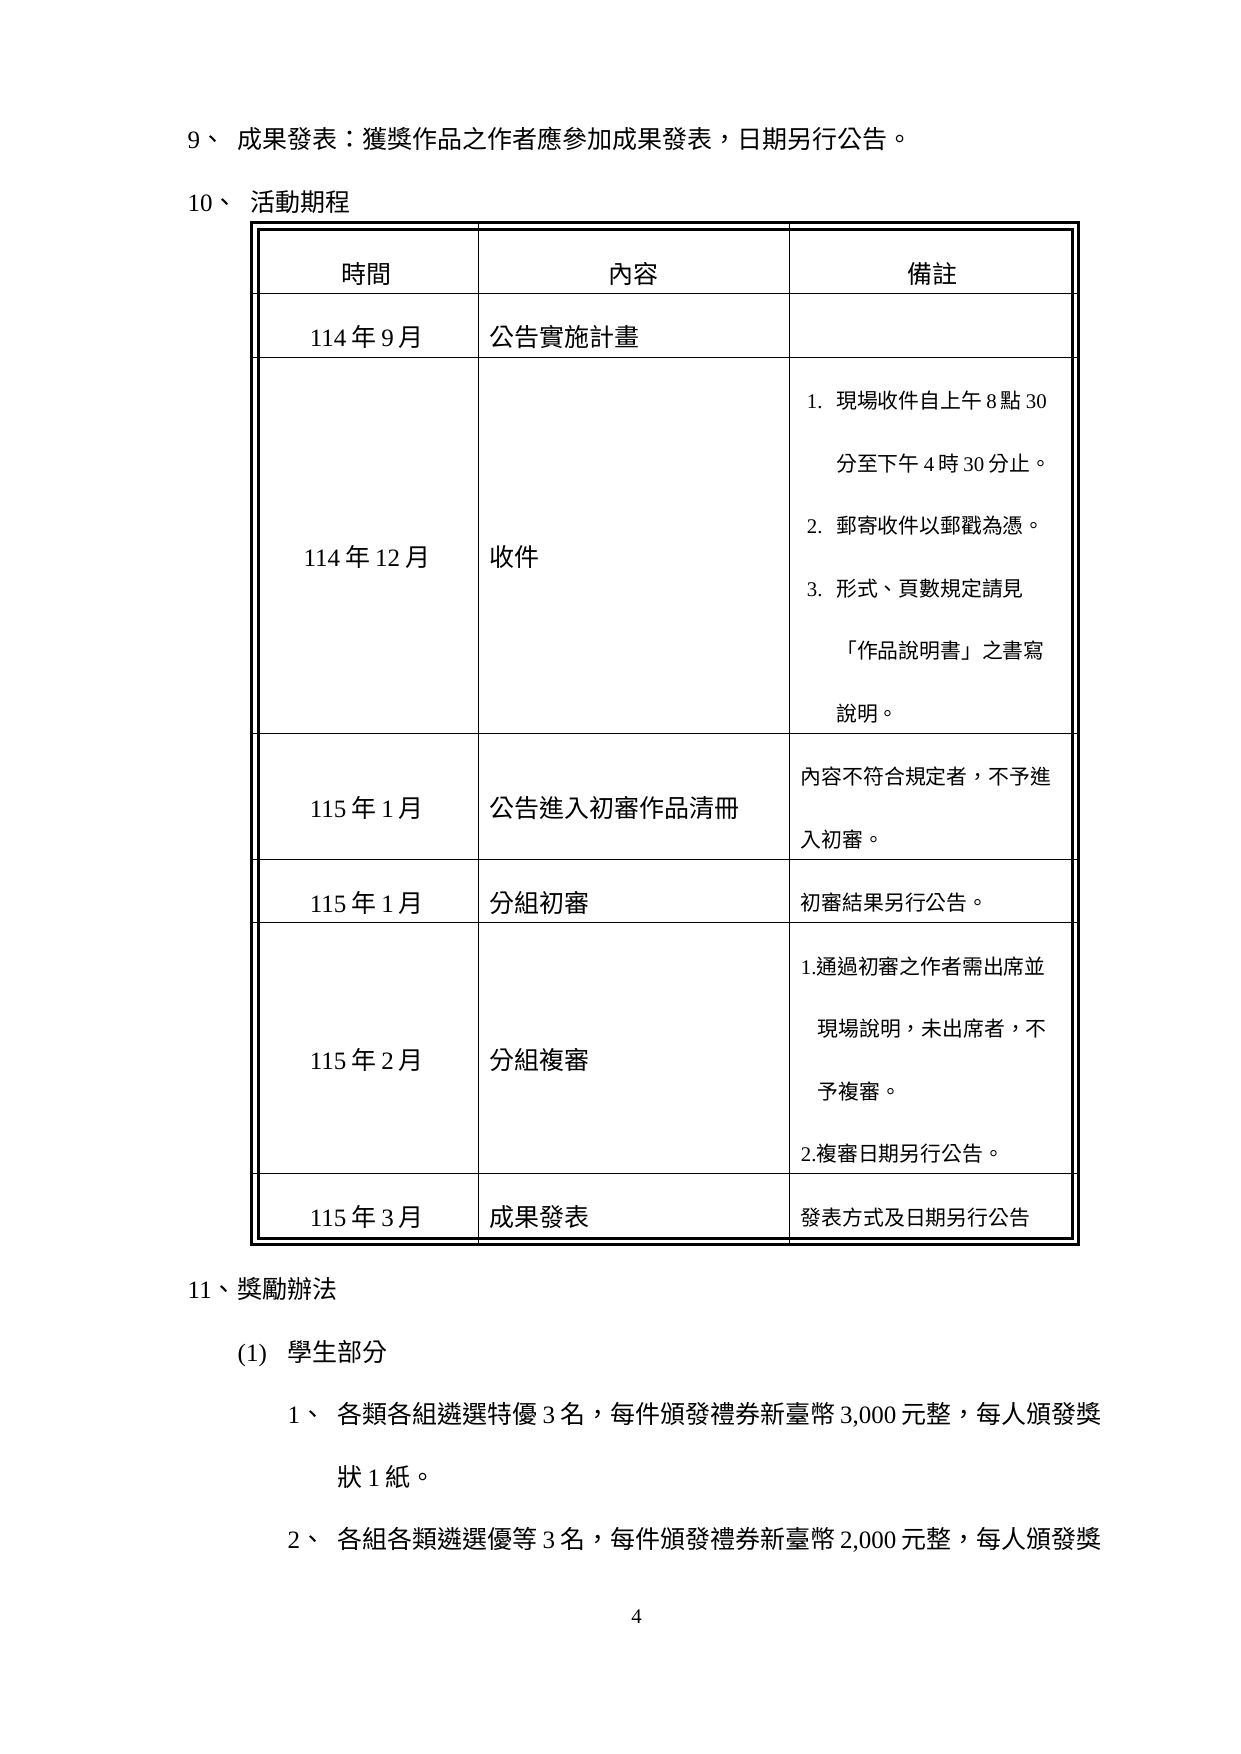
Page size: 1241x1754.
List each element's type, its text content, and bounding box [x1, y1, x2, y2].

table_header 時間 [255, 224, 478, 293]
table_cell 115年3月 [260, 1174, 478, 1237]
table_cell 分組複審 [479, 923, 789, 1173]
list 各類各組遴選特優3名，每件頒發禮券新臺幣3,000元整，每人頒發獎狀1紙。 [287, 1371, 1122, 1496]
table_cell 114年9月 [260, 294, 478, 357]
table_cell 公告進入初審作品清冊 [479, 734, 789, 859]
list 活動期程 [187, 159, 1122, 221]
table_header 備註 [790, 224, 1075, 293]
table_cell [790, 294, 1071, 357]
table_cell 內容不符合規定者，不予進入初審。 [790, 734, 1071, 859]
table_cell 分組初審 [479, 860, 789, 922]
list 獎勵辦法 [187, 1246, 1122, 1309]
table_cell 114年12月 [260, 358, 478, 733]
table_cell 115年2月 [260, 923, 478, 1173]
list 學生部分 [237, 1309, 1122, 1371]
list 各組各類遴選優等3名，每件頒發禮券新臺幣2,000元整，每人頒發獎 [287, 1496, 1122, 1559]
table_cell 115年1月 [260, 734, 478, 859]
table_header 內容 [479, 231, 789, 293]
table_cell 成果發表 [479, 1174, 789, 1237]
table_cell 公告實施計畫 [479, 294, 789, 357]
table_cell 初審結果另行公告。 [790, 860, 1071, 922]
table_cell 收件 [479, 358, 789, 733]
table_header [479, 224, 789, 228]
table_cell 發表方式及日期另行公告 [790, 1174, 1071, 1237]
table_cell 現場收件自上午8點30分至下午4時30分止。 郵寄收件以郵戳為憑。 形式、頁數規定請見「作品說明書」之書寫說明。 [790, 358, 1071, 733]
list 成果發表：獲獎作品之作者應參加成果發表，日期另行公告。 [187, 96, 1122, 159]
table_cell 通過初審之作者需出席並 現場說明，未出席者，不 予複審。 複審日期另行公告。 [790, 923, 1071, 1173]
table_cell 115年1月 [260, 860, 478, 922]
